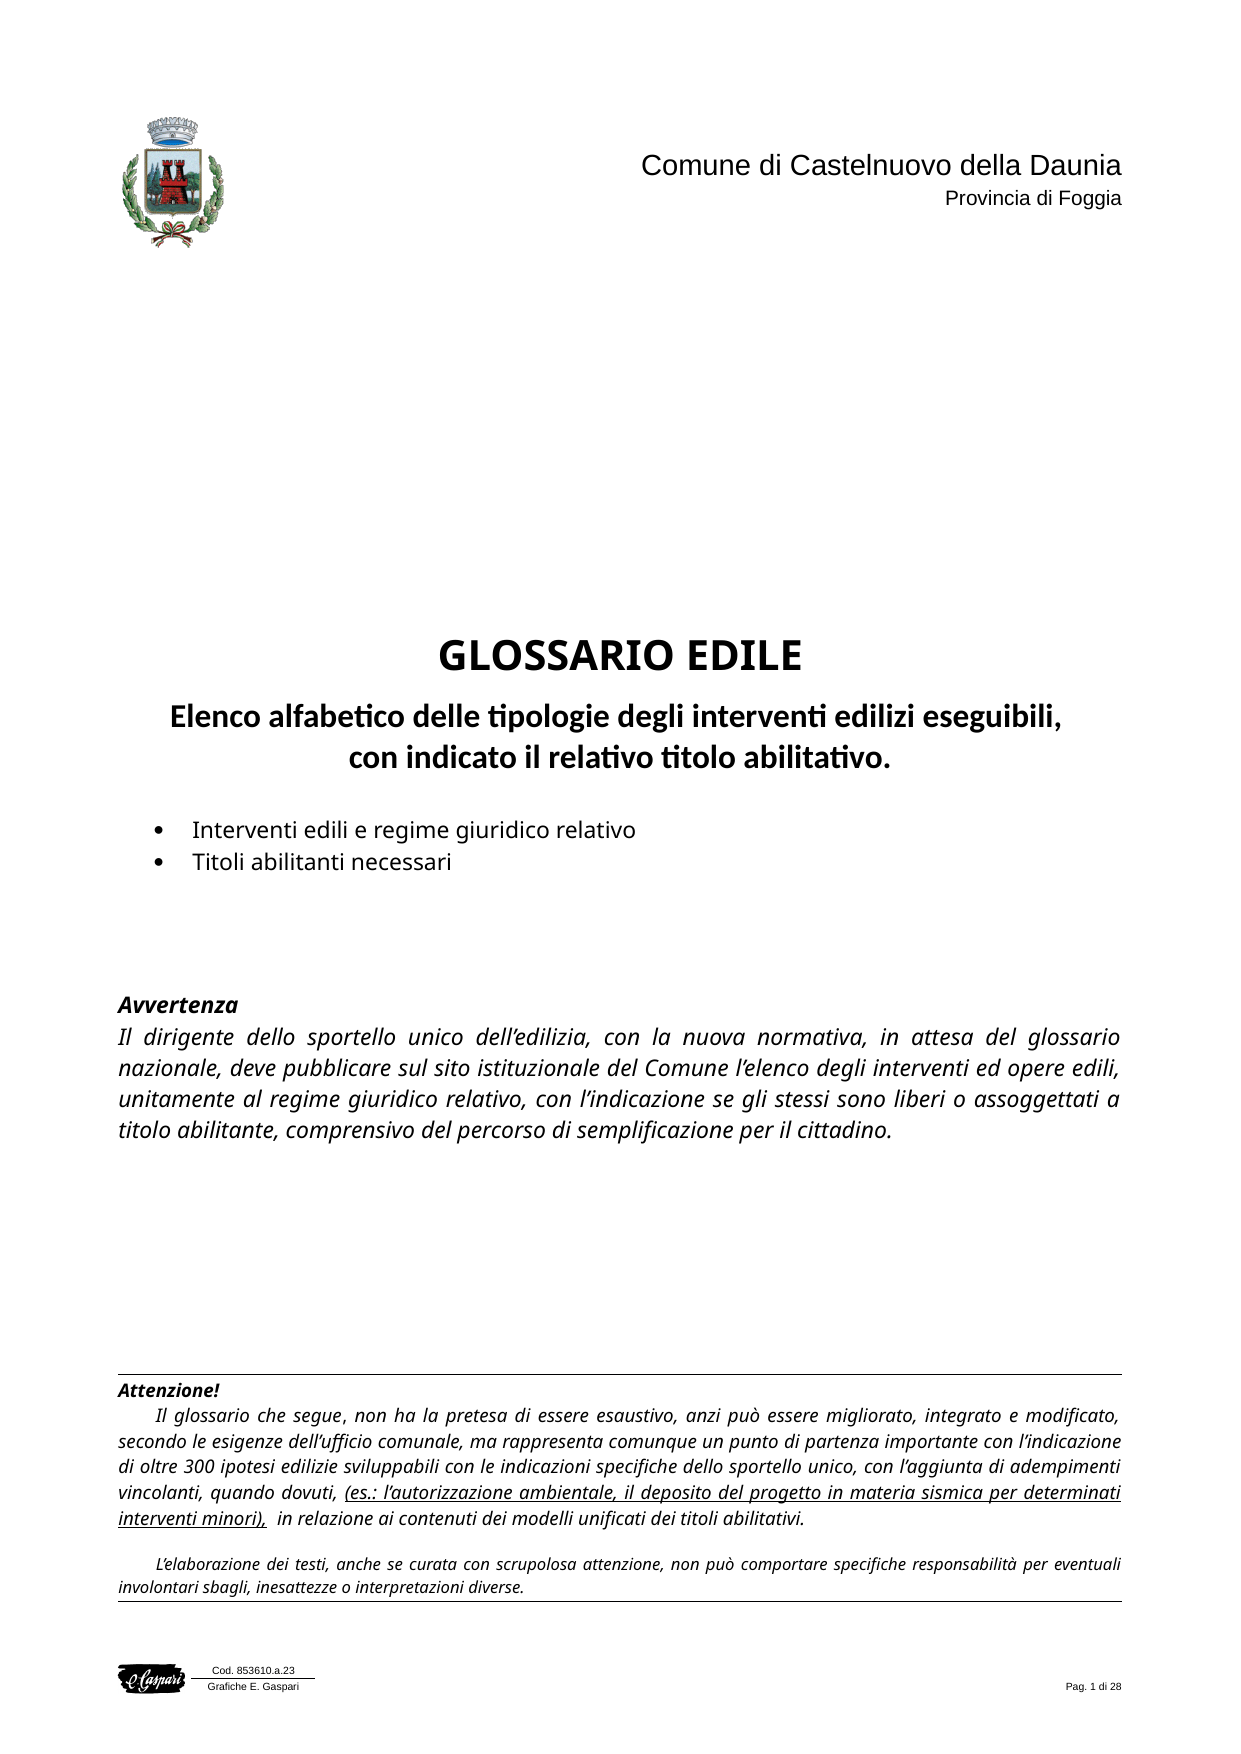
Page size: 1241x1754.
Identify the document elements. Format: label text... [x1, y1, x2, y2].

text Comune di Castelnuovo della Daunia [224, 148, 1122, 181]
text Il glossario che segue, non ha la pretesa di essere esaustivo, anzi può essere migliorato, integrato e modificato, secondo le esigenze dell’ufficio comunale, ma rappresenta comunque un punto di partenza importante con l’indicazione di oltre 300 ipotesi edilizie sviluppabili con le indicazioni specifiche dello sportello unico, con l’aggiunta di adempimenti vincolanti, quando dovuti, (es.: l’autorizzazione ambientale, il deposito del progetto in materia sismica per determinati interventi minori), in relazione ai contenuti dei modelli unificati dei titoli abilitativi. [118, 1403, 1122, 1530]
text GLOSSARIO EDILE [118, 626, 1122, 683]
text Provincia di Foggia [224, 186, 1122, 210]
text Attenzione! [118, 1375, 1122, 1403]
text Il dirigente dello sportello unico dell’edilizia, con la nuova normativa, in attesa del glossario nazionale, deve pubblicare sul sito istituzionale del Comune l’elenco degli interventi ed opere edili, unitamente al regime giuridico relativo, con l’indicazione se gli stessi sono liberi o assoggettati a titolo abilitante, comprensivo del percorso di semplificazione per il cittadino. [118, 1021, 1122, 1146]
text L’elaborazione dei testi, anche se curata con scrupolosa attenzione, non può comportare specifiche responsabilità per eventuali involontari sbagli, inesattezze o interpretazioni diverse. [118, 1553, 1122, 1601]
picture [122, 117, 224, 248]
list Titoli abilitanti necessari [154, 846, 1122, 877]
text Avvertenza [118, 989, 1122, 1021]
list Interventi edili e regime giuridico relativo [154, 814, 1122, 846]
picture [117, 1663, 185, 1694]
text Elenco alfabetico delle tipologie degli interventi edilizi eseguibili, con indicato il relativo titolo abilitativo. [118, 695, 1122, 777]
